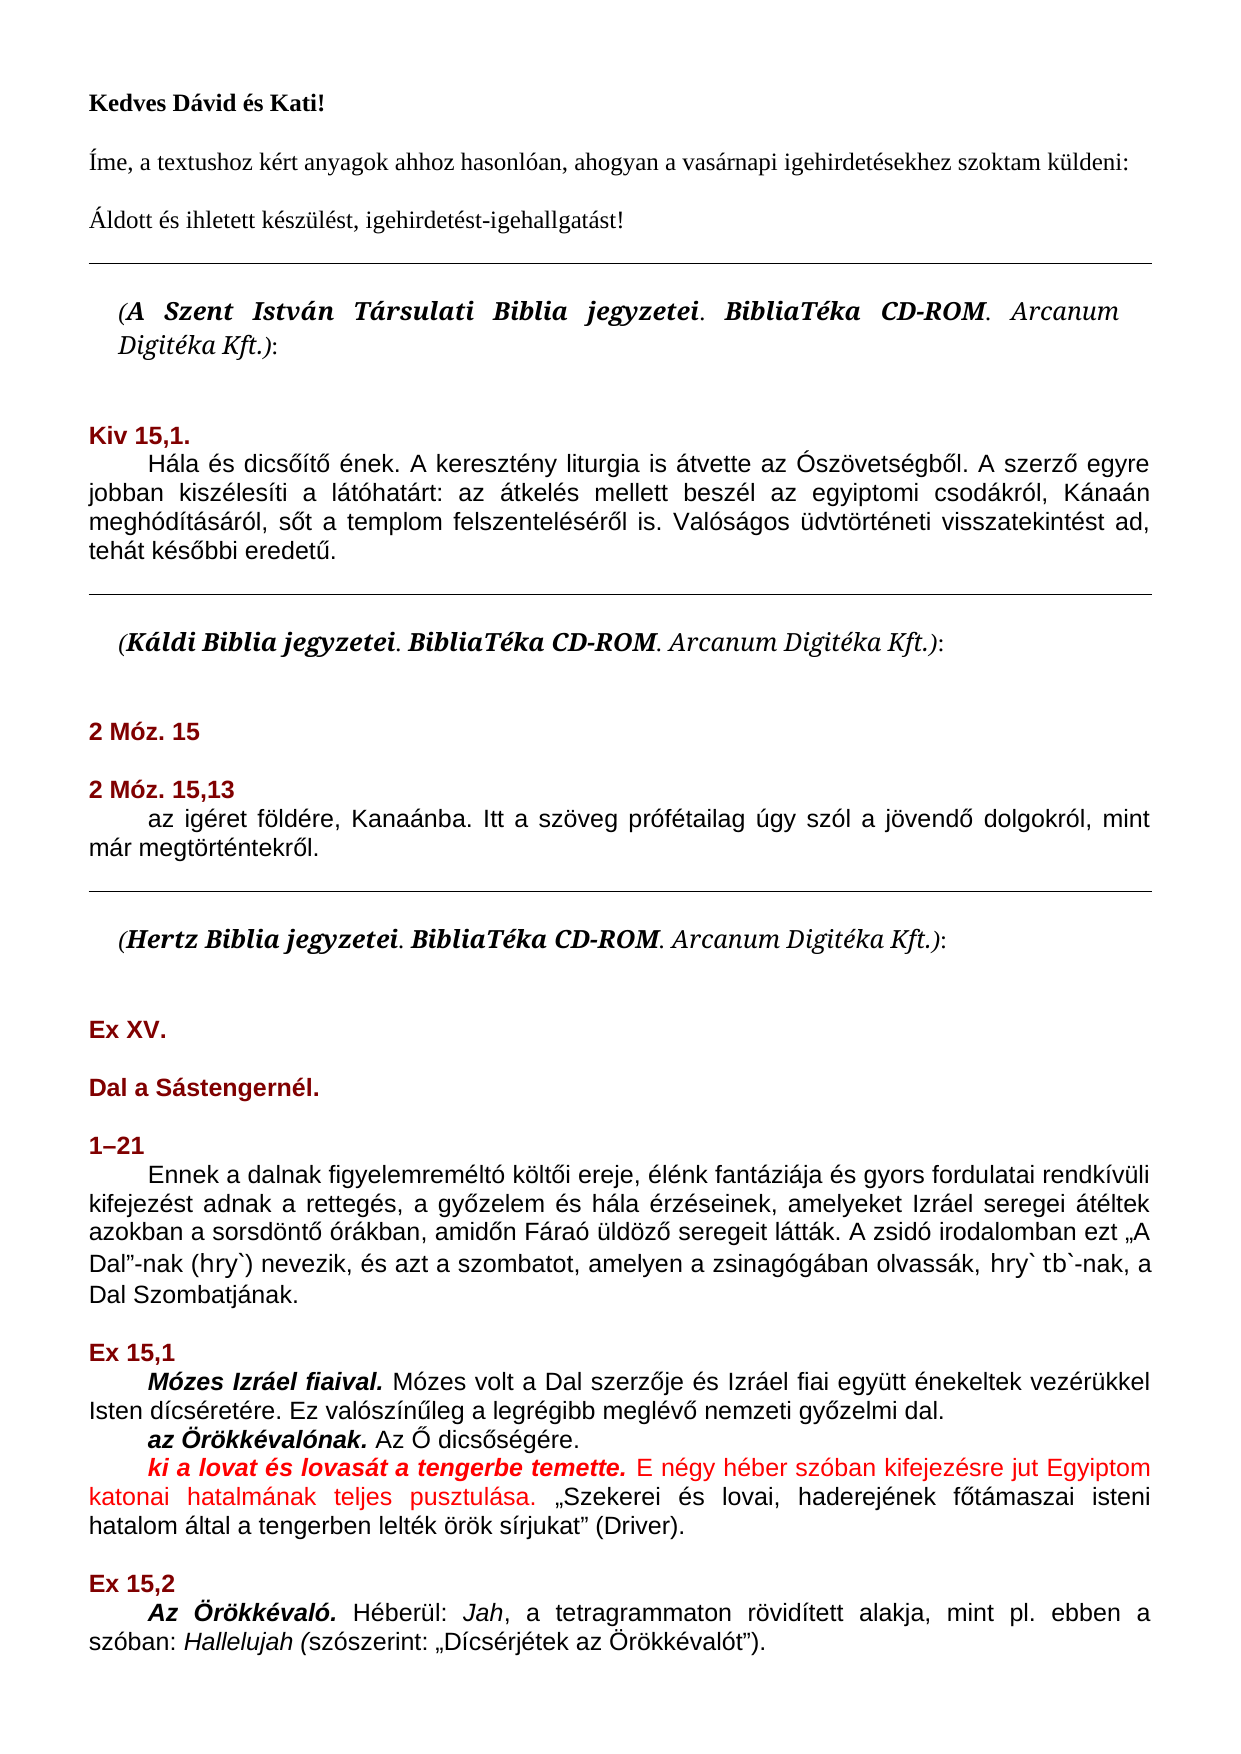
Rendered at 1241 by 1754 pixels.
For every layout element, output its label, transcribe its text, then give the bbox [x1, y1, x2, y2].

subtitle Kedves Dávid és Kati! [88, 88, 1152, 117]
text Hála és dicsőítő ének. A keresztény liturgia is átvette az Ószövetségből. A szerző egyre jobban kiszélesíti a látóhatárt: az átkelés mellett beszél az egyiptomi csodákról, Kánaán meghódításáról, sőt a templom felszenteléséről is. Valóságos üdvtörténeti visszatekintést ad, tehát későbbi eredetű. [88, 449, 1152, 564]
text az Örökkévalónak. Az Ő dicsőségére. [88, 1424, 1152, 1453]
text Ex 15,2 [88, 1569, 1152, 1598]
text Az Örökkévaló. Héberül: Jah, a tetragrammaton rövidített alakja, mint pl. ebben a szóban: Hallelujah (szószerint: „Dícsérjétek az Örökkévalót”). [88, 1598, 1152, 1655]
text Íme, a textushoz kért anyagok ahhoz hasonlóan, ahogyan a vasárnapi igehirdetésekhez szoktam küldeni: [88, 147, 1152, 176]
text Áldott és ihletett készülést, igehirdetést-igehallgatást! [88, 205, 1152, 234]
text Kiv 15,1. [88, 421, 1152, 449]
text (A Szent István Társulati Biblia jegyzetei. BibliaTéka CD-ROM. Arcanum Digitéka Kft.): [88, 264, 1152, 391]
text Ennek a dalnak figyelemreméltó költői ereje, élénk fantáziája és gyors fordulatai rendkívüli kifejezést adnak a rettegés, a győzelem és hála érzéseinek, amelyeket Izráel seregei átéltek azokban a sorsdöntő órákban, amidőn Fáraó üldöző seregeit látták. A zsidó irodalomban ezt „A Dal”-nak (hry`) nevezik, és azt a szombatot, amelyen a zsinagógában olvassák, hry` tb`-nak, a Dal Szombatjának. [88, 1160, 1152, 1309]
text 2 Móz. 15,13 [88, 776, 1152, 804]
text 2 Móz. 15 [88, 717, 1152, 746]
text ki a lovat és lovasát a tengerbe temette. E négy héber szóban kifejezésre jut Egyiptom katonai hatalmának teljes pusztulása. „Szekerei és lovai, haderejének főtámaszai isteni hatalom által a tengerben lelték örök sírjukat” (Driver). [88, 1453, 1152, 1539]
text Mózes Izráel fiaival. Mózes volt a Dal szerzője és Izráel fiai együtt énekeltek vezérükkel Isten dícséretére. Ez valószínűleg a legrégibb meglévő nemzeti győzelmi dal. [88, 1367, 1152, 1424]
text Dal a Sástengernél. [88, 1073, 1152, 1102]
text Ex 15,1 [88, 1338, 1152, 1367]
text 1–21 [88, 1131, 1152, 1160]
text Ex XV. [88, 1015, 1152, 1043]
text (Káldi Biblia jegyzetei. BibliaTéka CD-ROM. Arcanum Digitéka Kft.): [88, 595, 1152, 688]
text az igéret földére, Kanaánba. Itt a szöveg prófétailag úgy szól a jövendő dolgokról, mint már megtörténtekről. [88, 804, 1152, 862]
text (Hertz Biblia jegyzetei. BibliaTéka CD-ROM. Arcanum Digitéka Kft.): [88, 892, 1152, 985]
